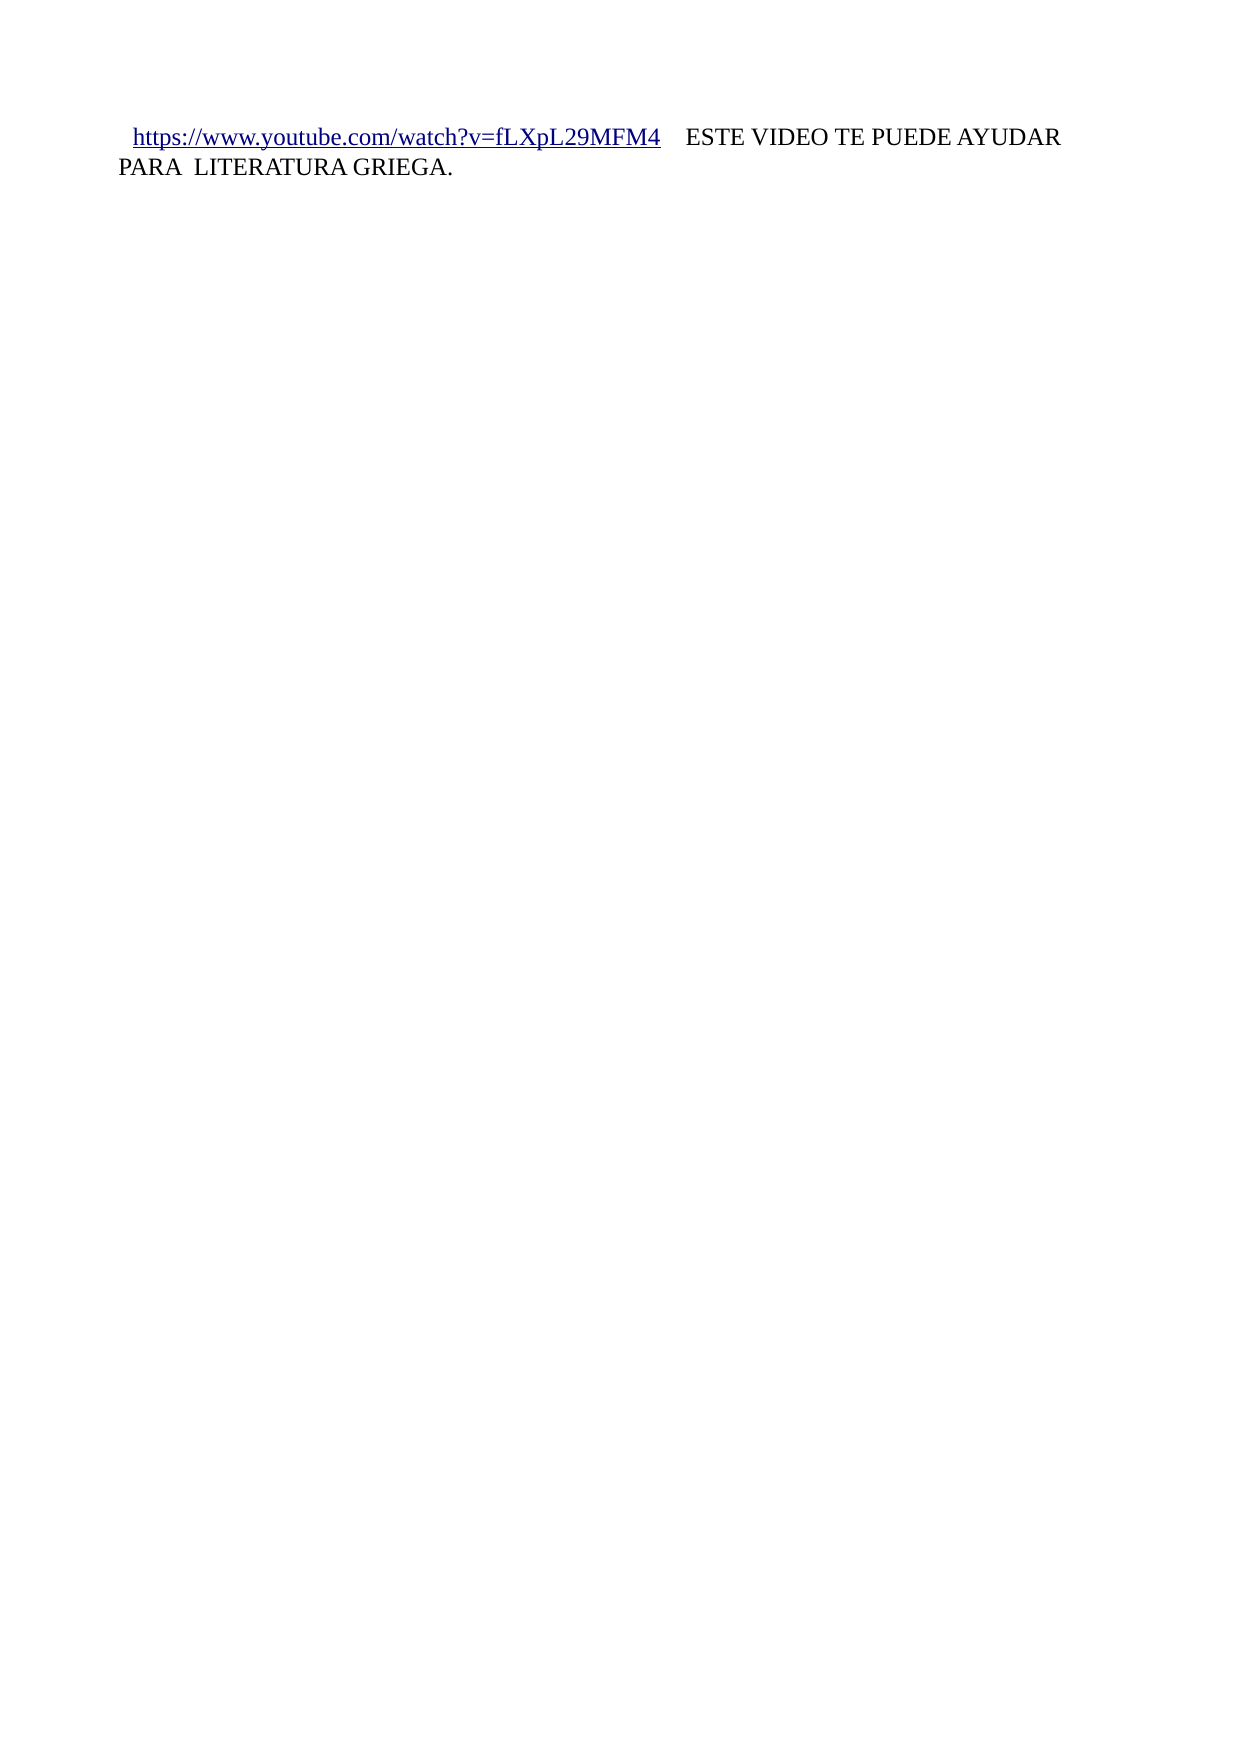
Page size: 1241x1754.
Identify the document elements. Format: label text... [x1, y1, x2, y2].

text https://www.youtube.com/watch?v=fLXpL29MFM4 ESTE VIDEO TE PUEDE AYUDAR PARA LITERATURA GRIEGA. [118, 118, 1122, 180]
